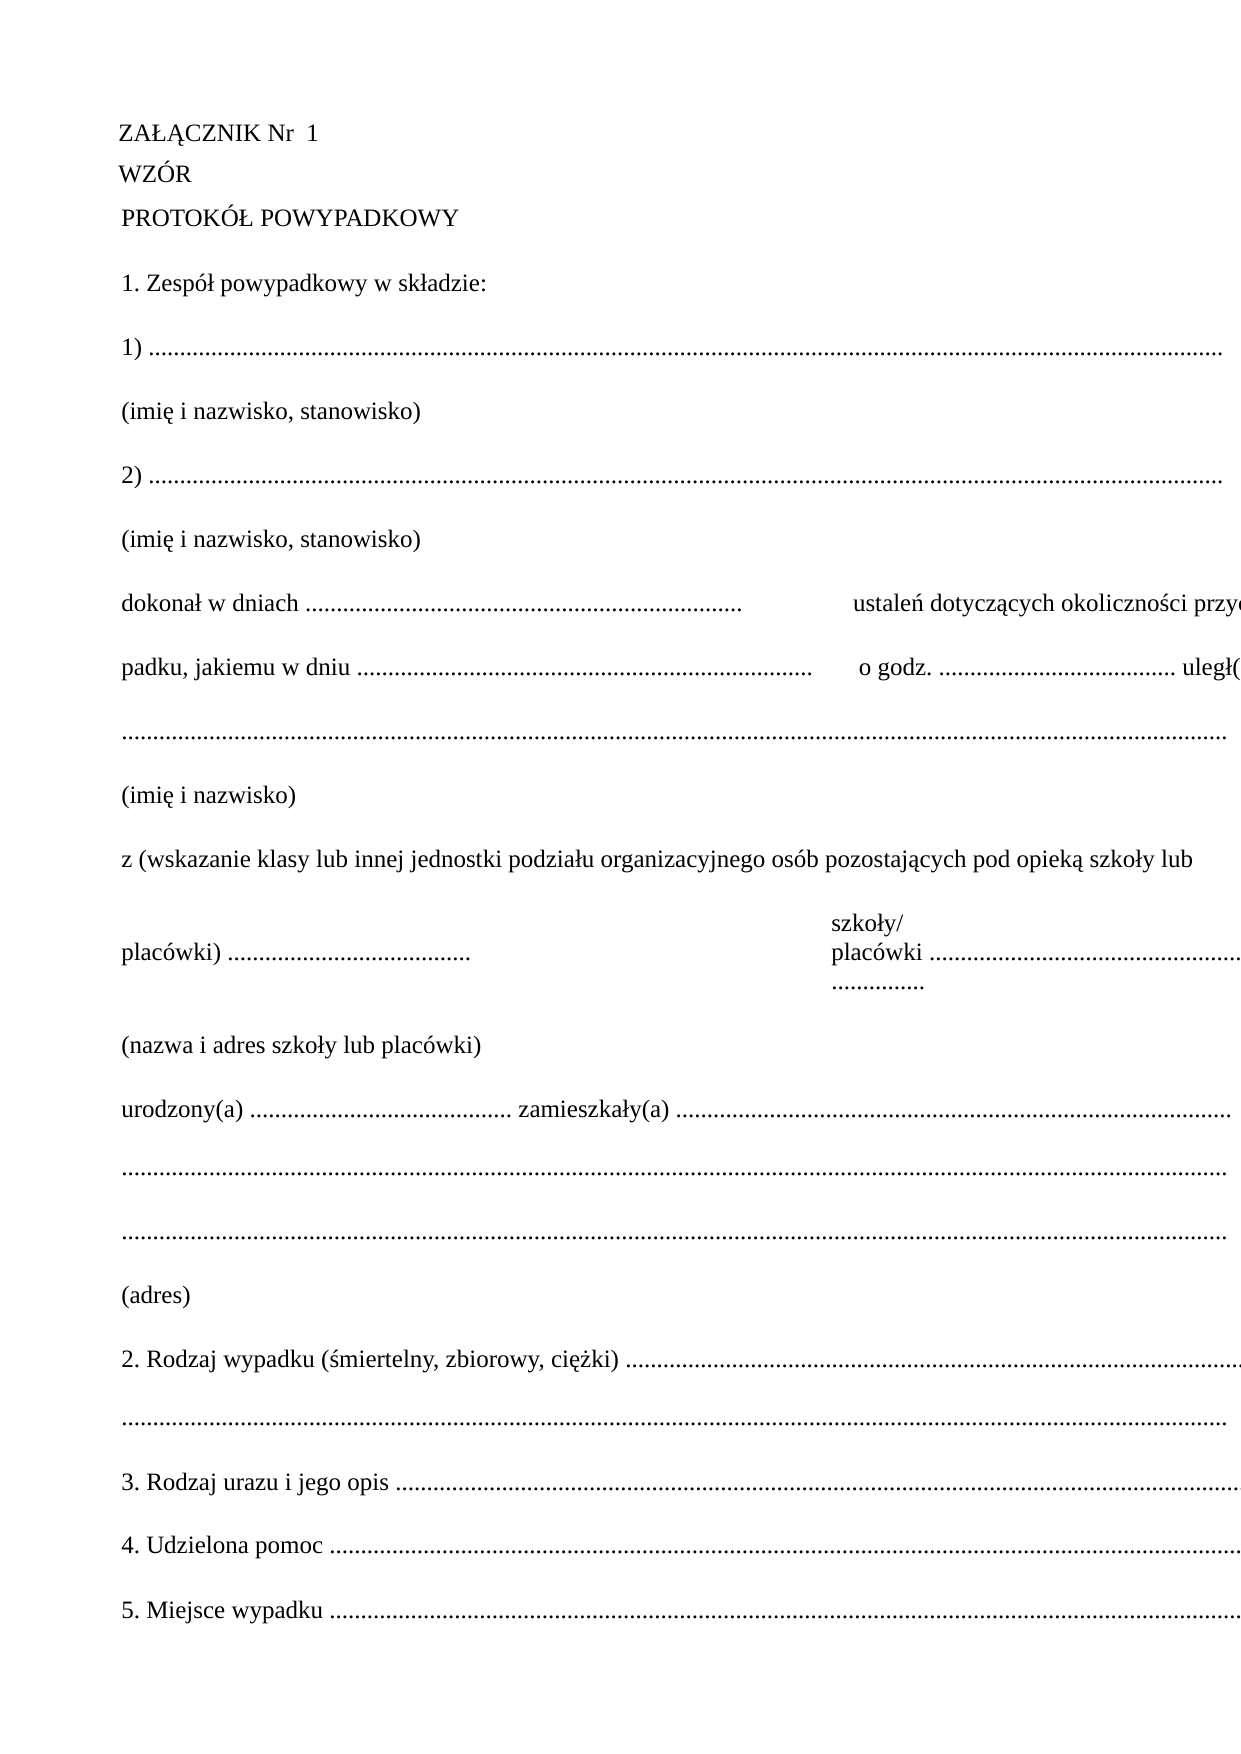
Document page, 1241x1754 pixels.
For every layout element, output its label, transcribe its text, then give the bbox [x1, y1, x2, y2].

table_cell placówki) ....................................... [118, 905, 828, 1027]
table_cell o godz. ...................................... uległ(a) [856, 649, 1240, 713]
table_cell 4. Udzielona pomoc ..................................................................................................................................................... [118, 1528, 1240, 1592]
table_header PROTOKÓŁ POWYPADKOWY [118, 201, 1240, 265]
table_cell 3. Rodzaj urazu i jego opis .......................................................................................................................................... [118, 1464, 1240, 1528]
table_cell padku, jakiemu w dniu ......................................................................... [118, 649, 856, 713]
table_cell z (wskazanie klasy lub innej jednostki podziału organizacyjnego osób pozostających pod opieką szkoły lub [118, 841, 1240, 905]
table_cell 2. Rodzaj wypadku (śmiertelny, zbiorowy, ciężki) ....................................................................................................... ................................................................................................................................................................................. [118, 1341, 1240, 1464]
table_cell ................................................................................................................................................................................. [118, 713, 1240, 777]
table_cell urodzony(a) .......................................... zamieszkały(a) ......................................................................................... ................................................................................................................................................................................. [118, 1091, 1240, 1213]
table_cell 2) ............................................................................................................................................................................ [118, 457, 1240, 521]
table_cell (nazwa i adres szkoły lub placówki) [118, 1027, 1240, 1091]
table_cell szkoły/placówki ............................................................................................ [828, 905, 1240, 1027]
table_cell (imię i nazwisko, stanowisko) [118, 521, 1240, 585]
table_cell 5. Miejsce wypadku ..................................................................................................................................................... [118, 1592, 1240, 1626]
table_cell (imię i nazwisko, stanowisko) [118, 393, 1240, 457]
table_cell ustaleń dotyczących okoliczności przyczyn wy- [850, 585, 1240, 649]
text WZÓR [118, 159, 1122, 188]
text ZAŁĄCZNIK Nr 1 [118, 118, 1122, 147]
table_cell 1) ............................................................................................................................................................................ [118, 329, 1240, 393]
table_cell dokonał w dniach ...................................................................... [118, 585, 850, 649]
table_cell ................................................................................................................................................................................. [118, 1213, 1240, 1277]
table_cell (adres) [118, 1277, 1240, 1341]
table_cell (imię i nazwisko) [118, 777, 1240, 841]
table_cell 1. Zespół powypadkowy w składzie: [118, 265, 1240, 329]
